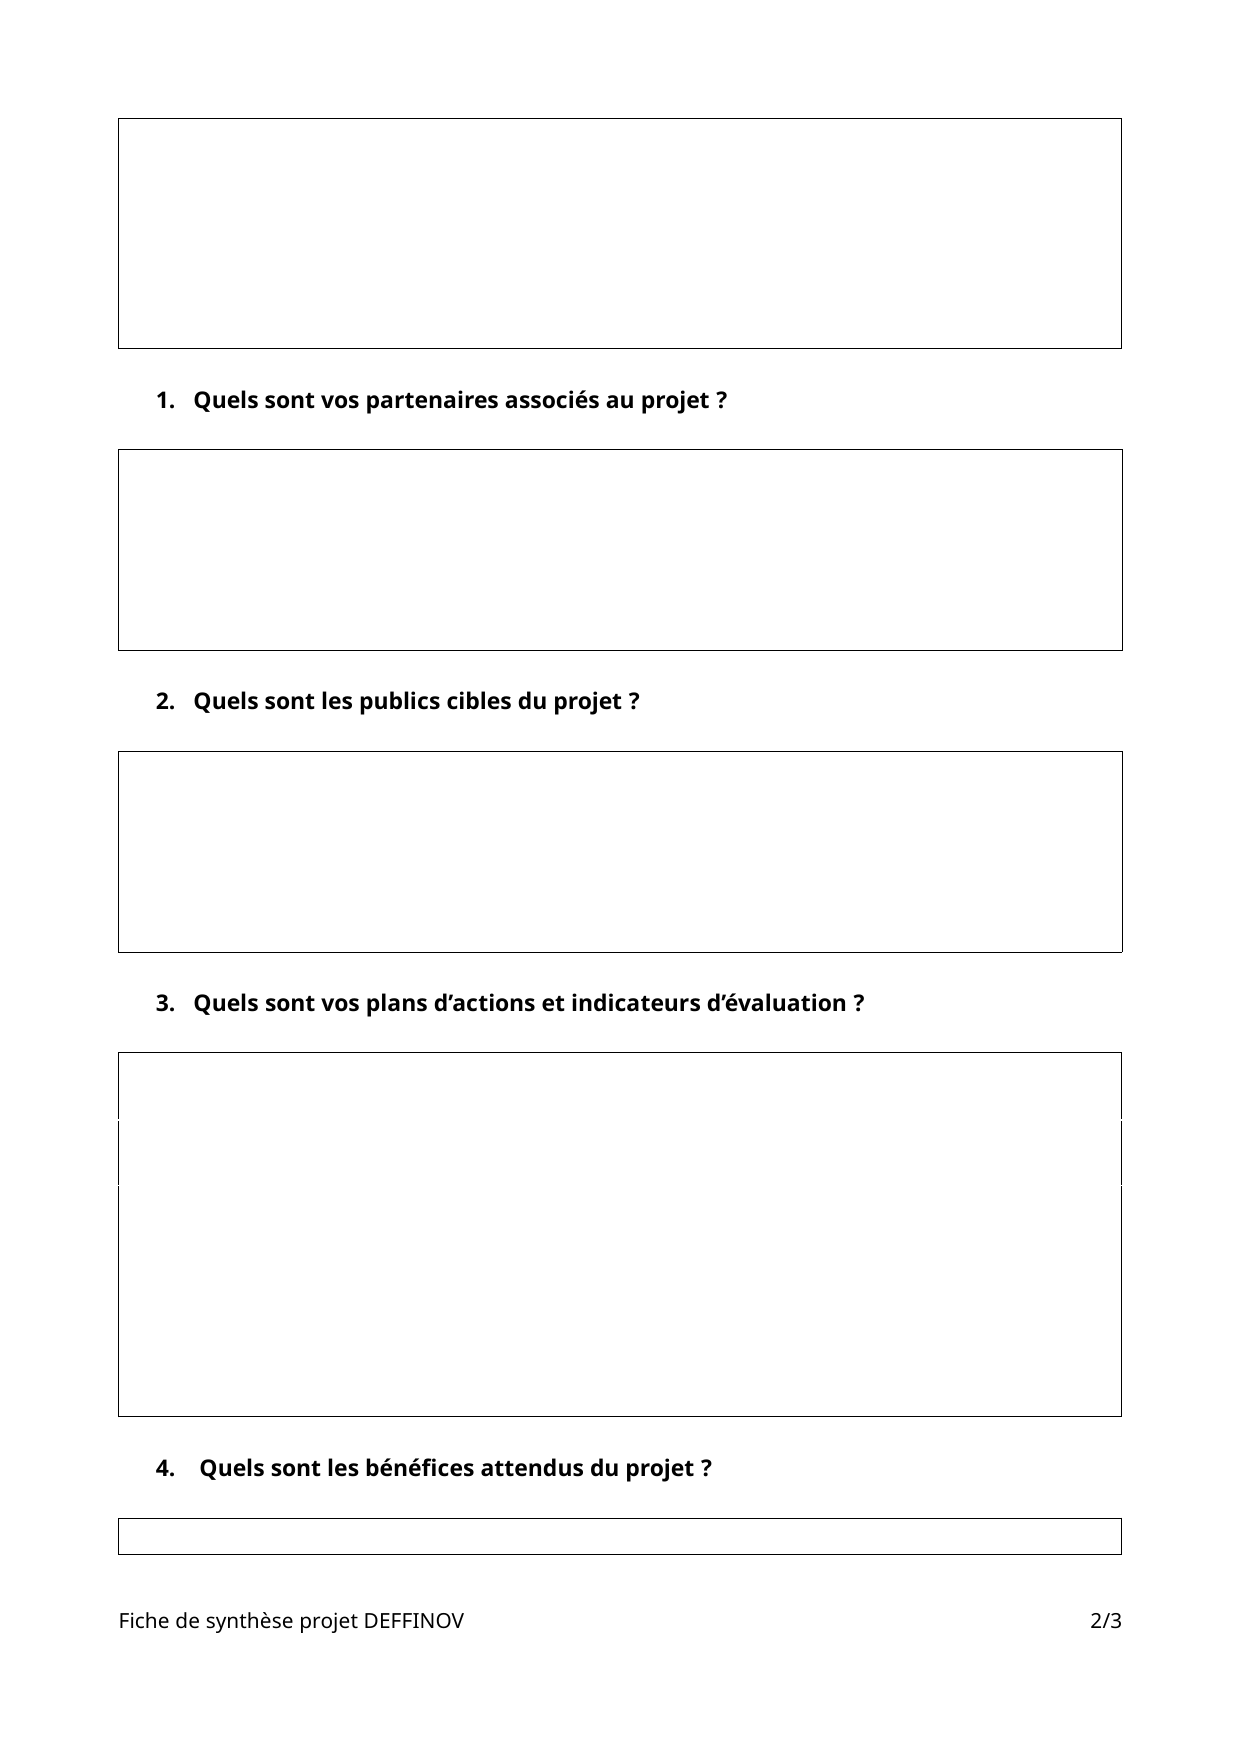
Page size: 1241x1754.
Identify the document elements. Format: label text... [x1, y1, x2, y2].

list Quels sont les publics cibles du projet ? [156, 685, 1122, 716]
list Quels sont vos plans d’actions et indicateurs d’évaluation ? [156, 986, 1122, 1017]
list Quels sont vos partenaires associés au projet ? [156, 384, 1122, 415]
list Quels sont les bénéfices attendus du projet ? [156, 1452, 1122, 1483]
